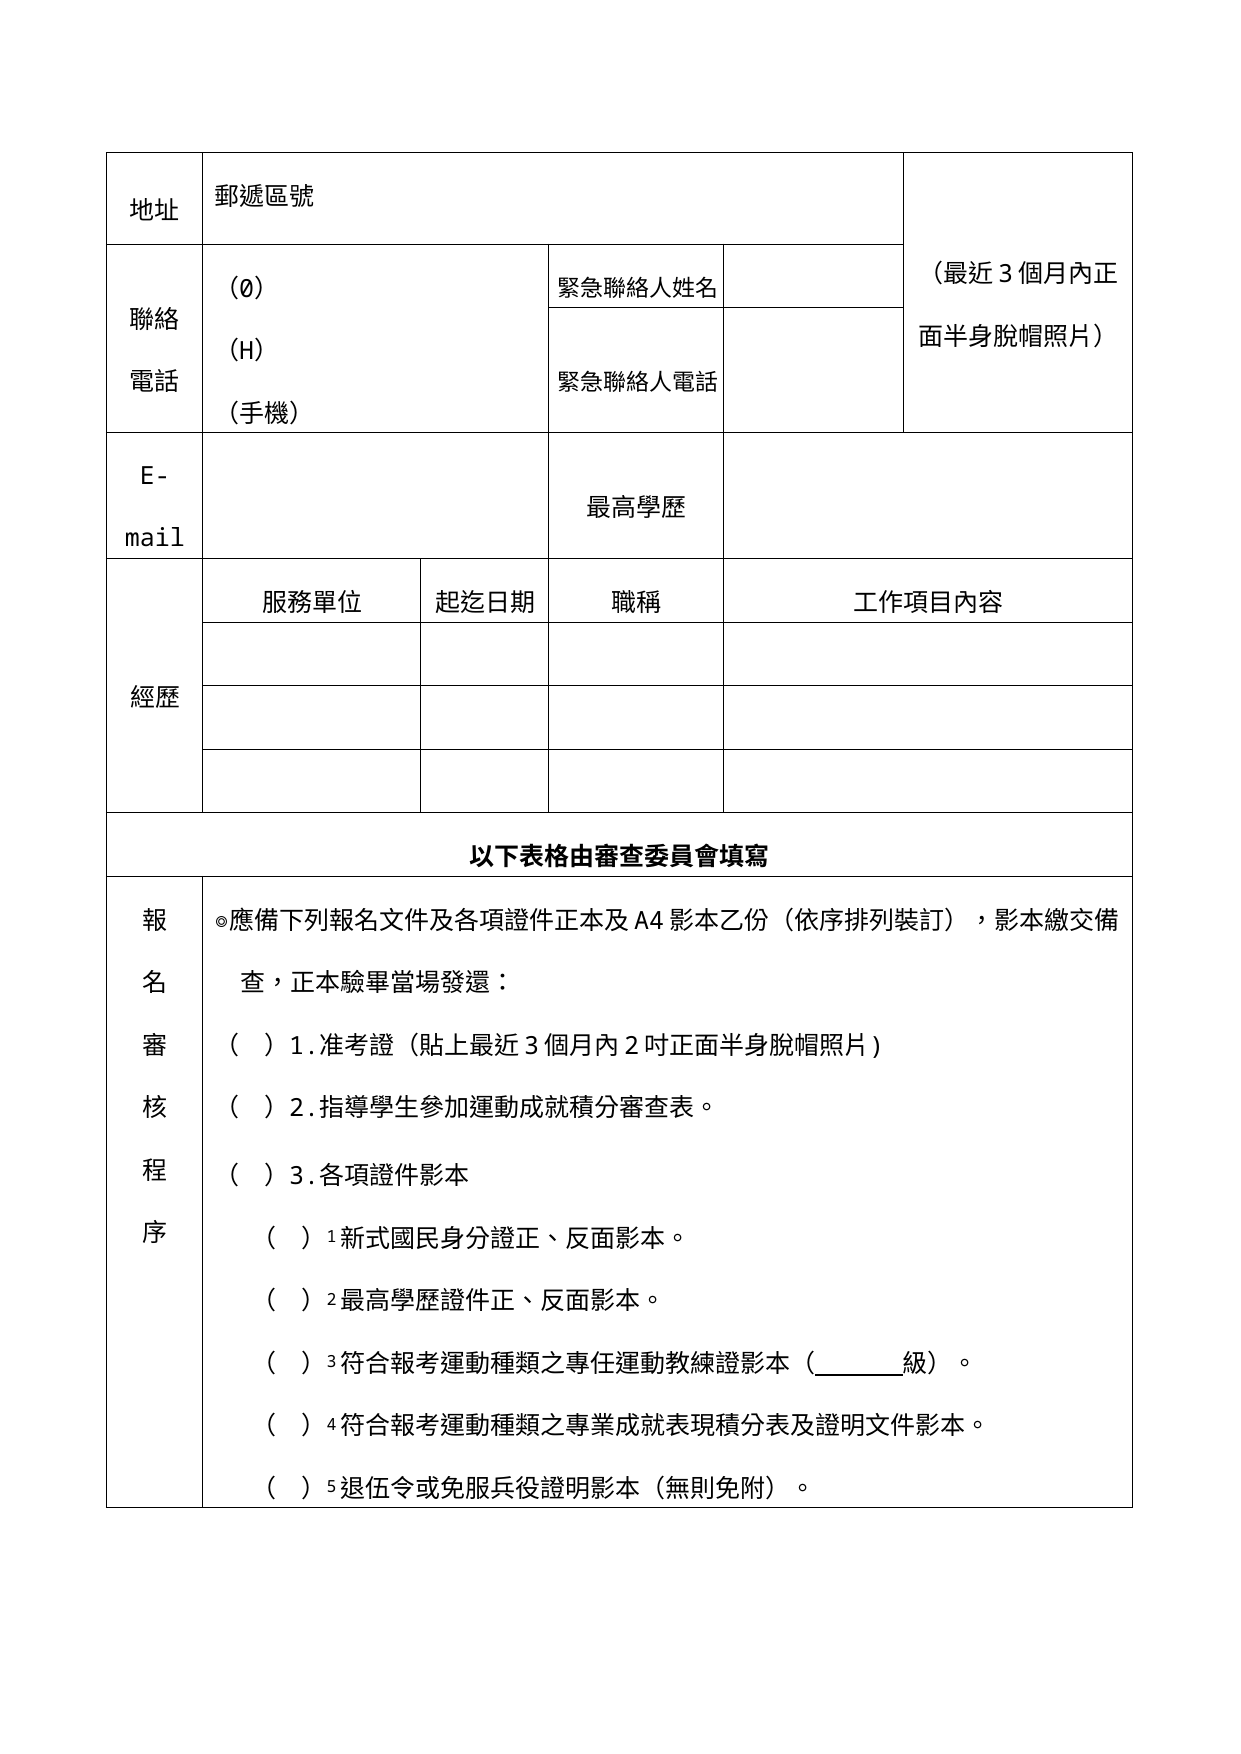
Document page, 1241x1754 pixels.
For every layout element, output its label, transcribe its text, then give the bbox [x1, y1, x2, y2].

table_cell [549, 750, 723, 812]
table_cell [724, 245, 903, 307]
table_cell 聯絡 電話 [107, 245, 202, 432]
table_cell 經歷 [107, 559, 202, 812]
table_cell [421, 750, 548, 812]
table_cell [724, 308, 903, 432]
table_cell ◎應備下列報名文件及各項證件正本及A4影本乙份（依序排列裝訂），影本繳交備查，正本驗畢當場發還： （ ）1.准考證（貼上最近3個月內2吋正面半身脫帽照片) （ ）2.指導學生參加運動成就積分審查表。 （ ）3.各項證件影本 （ ）1新式國民身分證正、反面影本。 （ ）2最高學歷證件正、反面影本。 （ ）3符合報考運動種類之專任運動教練證影本（ 級）。 （ ）4符合報考運動種類之專業成就表現積分表及證明文件影本。 （ ）5退伍令或免服兵役證明影本（無則免附）。 [203, 877, 1132, 1507]
table_cell [549, 686, 723, 749]
table_cell [724, 750, 1132, 812]
table_cell 以下表格由審查委員會填寫 [107, 813, 1132, 876]
table_cell [724, 433, 1132, 558]
table_cell [203, 750, 420, 812]
table_cell 最高學歷 [549, 433, 723, 558]
table_cell [724, 686, 1132, 749]
table_cell 緊急聯絡人電話 [549, 308, 723, 432]
table_cell [549, 623, 723, 685]
table_cell [203, 433, 548, 558]
table_cell [421, 686, 548, 749]
table_cell 緊急聯絡人姓名 [549, 245, 723, 307]
table_cell （0） （H） （手機） [203, 245, 548, 432]
table_header （最近3個月內正面半身脫帽照片） [904, 153, 1132, 432]
table_cell [421, 623, 548, 685]
table_cell 郵遞區號 [203, 153, 903, 243]
table_cell [203, 686, 420, 749]
table_cell 服務單位 [203, 559, 420, 622]
table_cell E-mail [107, 433, 202, 558]
table_cell 報 名 審 核 程 序 [107, 877, 202, 1507]
table_cell [724, 623, 1132, 685]
table_cell 起迄日期 [421, 559, 548, 622]
table_cell [203, 623, 420, 685]
table_cell 職稱 [549, 559, 723, 622]
table_cell 工作項目內容 [724, 559, 1132, 622]
table_cell 地址 [107, 153, 202, 243]
